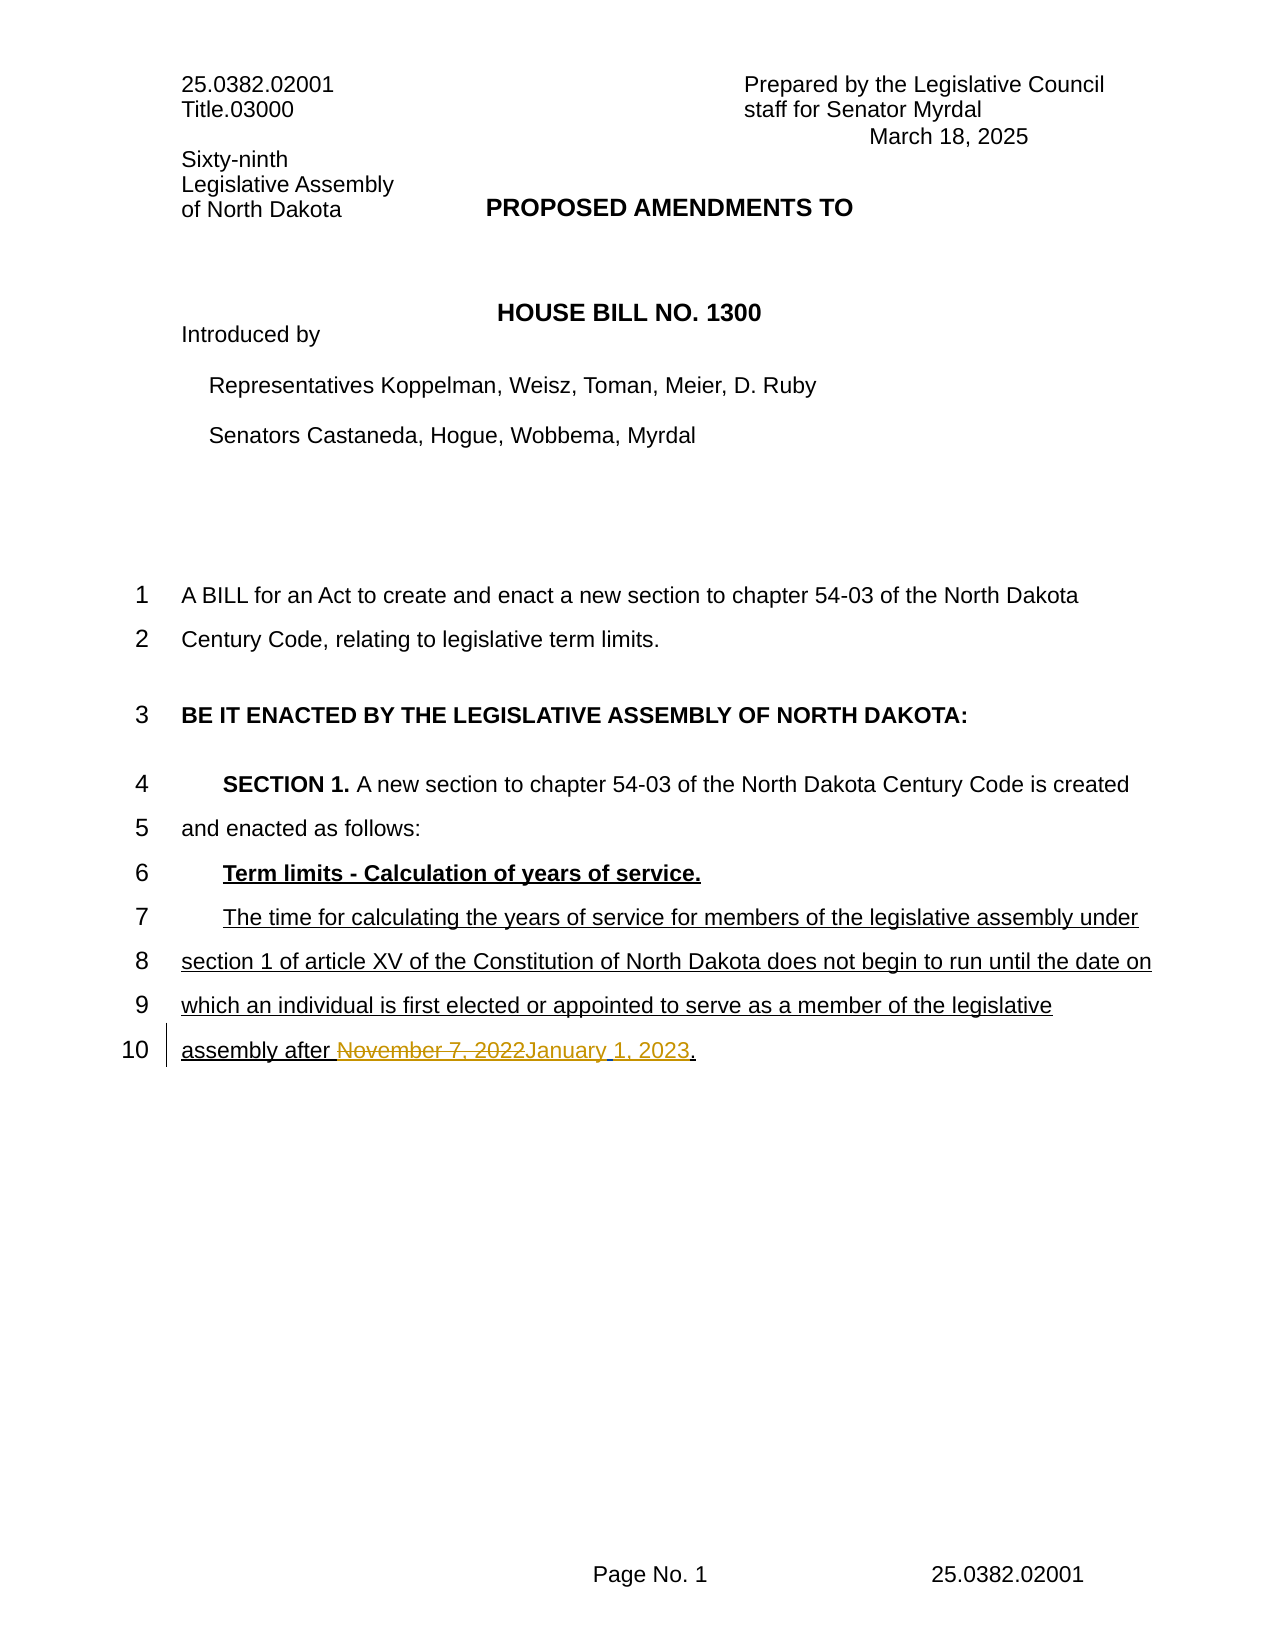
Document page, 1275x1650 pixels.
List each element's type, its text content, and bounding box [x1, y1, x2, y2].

table_cell Sixty-ninth [181, 123, 744, 173]
table_header 25.0382.02001 Title.03000 [181, 73, 744, 123]
table_cell March 18, 2025 [744, 123, 1153, 173]
subtitle Term limits ‑ Calculation of years of service. [181, 846, 1154, 890]
title PROPOSED AMENDMENTS TO [486, 192, 872, 221]
text Senators Castaneda, Hogue, Wobbema, Myrdal [208, 425, 1154, 448]
title House BILL NO. 1300 [490, 297, 762, 326]
text The time for calculating the years of service for members of the legislative assembly under section 1 of article XV of the Constitution of North Dakota does not begin to run until the date on which an individual is first elected or appointed to serve as a member of the legislative assembly after January 1, 2023. [181, 890, 1154, 1067]
text BE IT ENACTED BY THE LEGISLATIVE ASSEMBLY OF NORTH DAKOTA: [181, 688, 1154, 732]
text Legislative Assembly [181, 173, 1154, 198]
text Introduced by [181, 323, 1154, 348]
table_header Prepared by the Legislative Council staff for Senator Myrdal [744, 73, 1153, 123]
text SECTION 1. A new section to chapter 54‑03 of the North Dakota Century Code is created and enacted as follows: [181, 757, 1154, 846]
title A BILL for an Act to create and enact a new section to chapter 54‑03 of the North Dakota Century Code, relating to legislative term limits. [181, 568, 1154, 657]
text Representatives Koppelman, Weisz, Toman, Meier, D. Ruby [208, 375, 1154, 398]
text of North Dakota [181, 198, 1154, 223]
